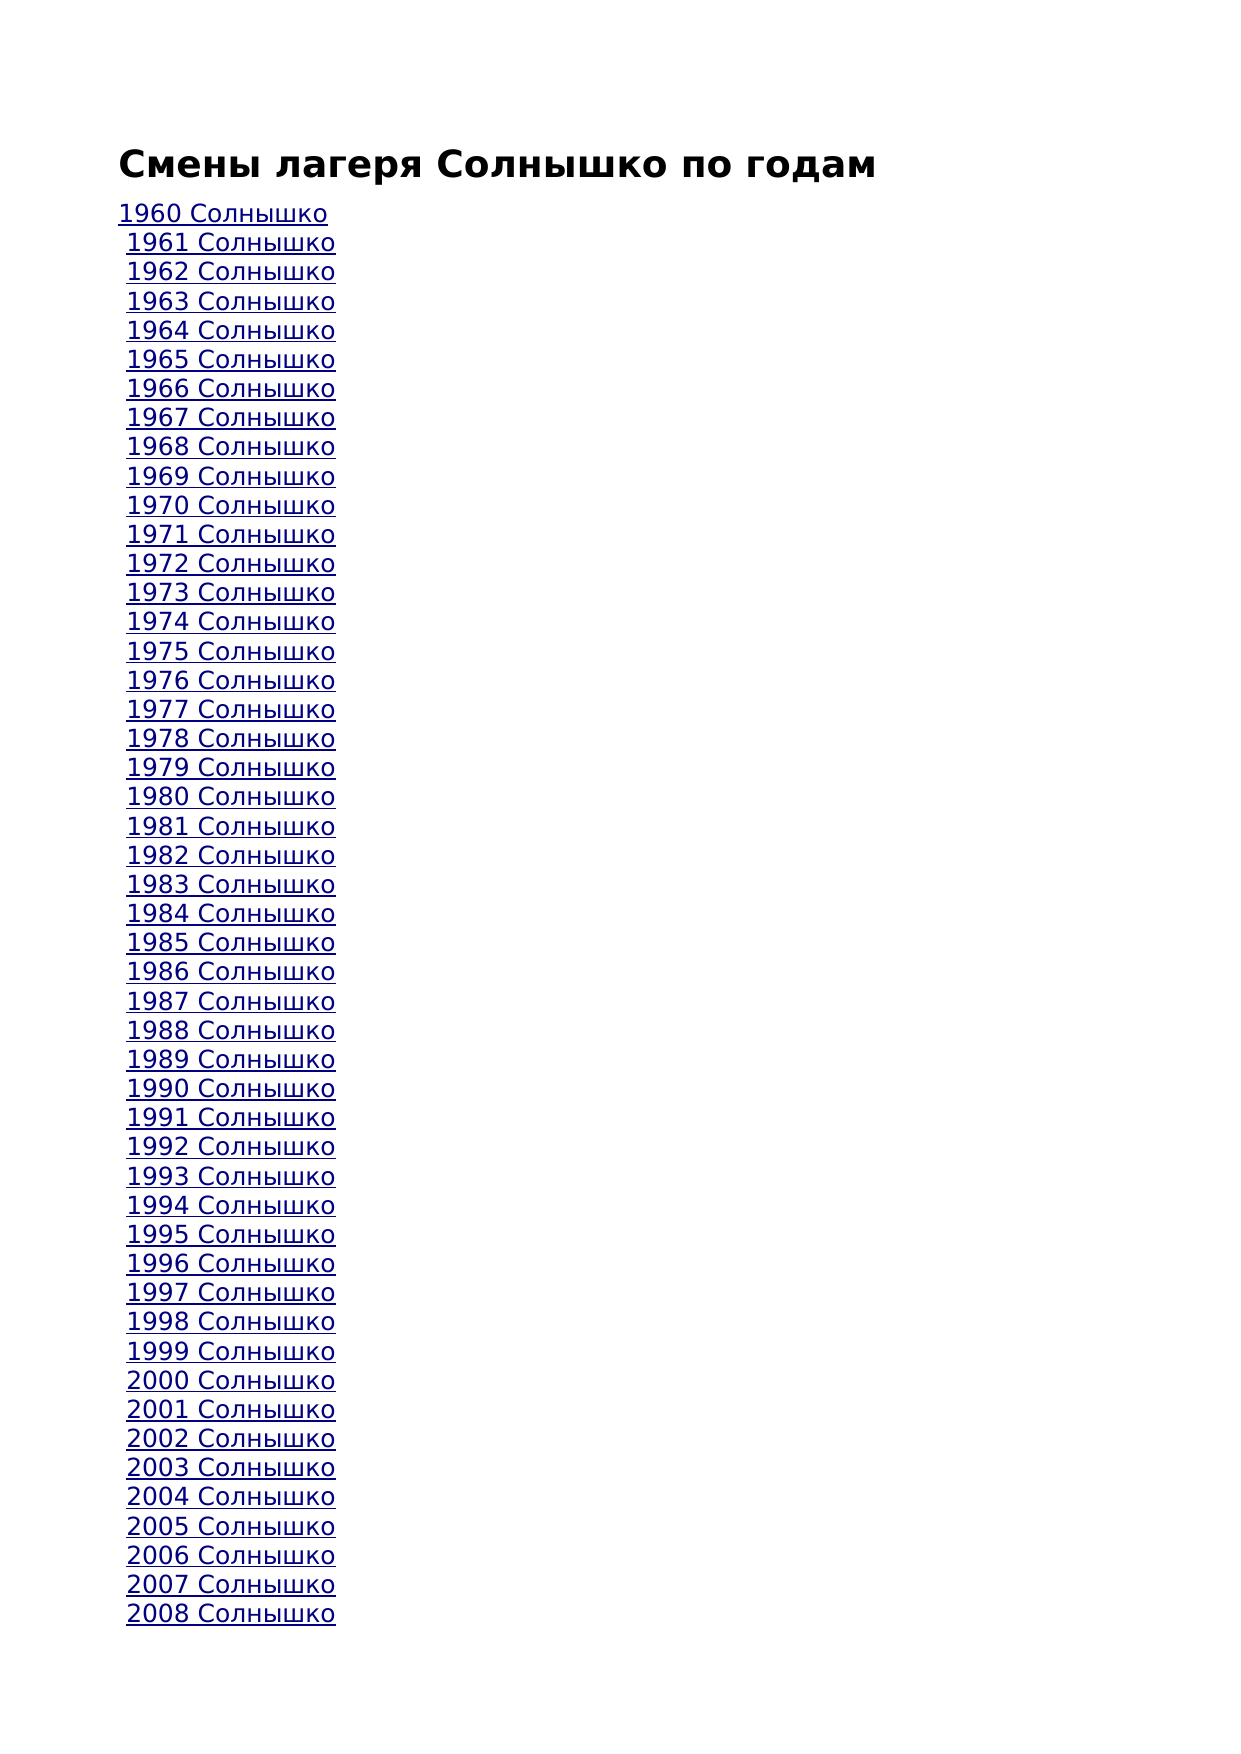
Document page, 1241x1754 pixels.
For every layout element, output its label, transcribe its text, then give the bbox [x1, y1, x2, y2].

text 1960 Солнышко 1961 Солнышко 1962 Солнышко 1963 Солнышко 1964 Солнышко 1965 Солнышко 1966 Солнышко 1967 Солнышко 1968 Солнышко 1969 Солнышко 1970 Солнышко 1971 Солнышко 1972 Солнышко 1973 Солнышко 1974 Солнышко 1975 Солнышко 1976 Солнышко 1977 Солнышко 1978 Солнышко 1979 Солнышко 1980 Солнышко 1981 Солнышко 1982 Солнышко 1983 Солнышко 1984 Солнышко 1985 Солнышко 1986 Солнышко 1987 Солнышко 1988 Солнышко 1989 Солнышко 1990 Солнышко 1991 Солнышко 1992 Солнышко 1993 Солнышко 1994 Солнышко 1995 Солнышко 1996 Солнышко 1997 Солнышко 1998 Солнышко 1999 Солнышко 2000 Солнышко 2001 Солнышко 2002 Солнышко 2003 Солнышко 2004 Солнышко 2005 Солнышко 2006 Солнышко 2007 Солнышко 2008 Солнышко [118, 199, 1122, 1628]
subtitle Смены лагеря Солнышко по годам [118, 143, 1122, 187]
